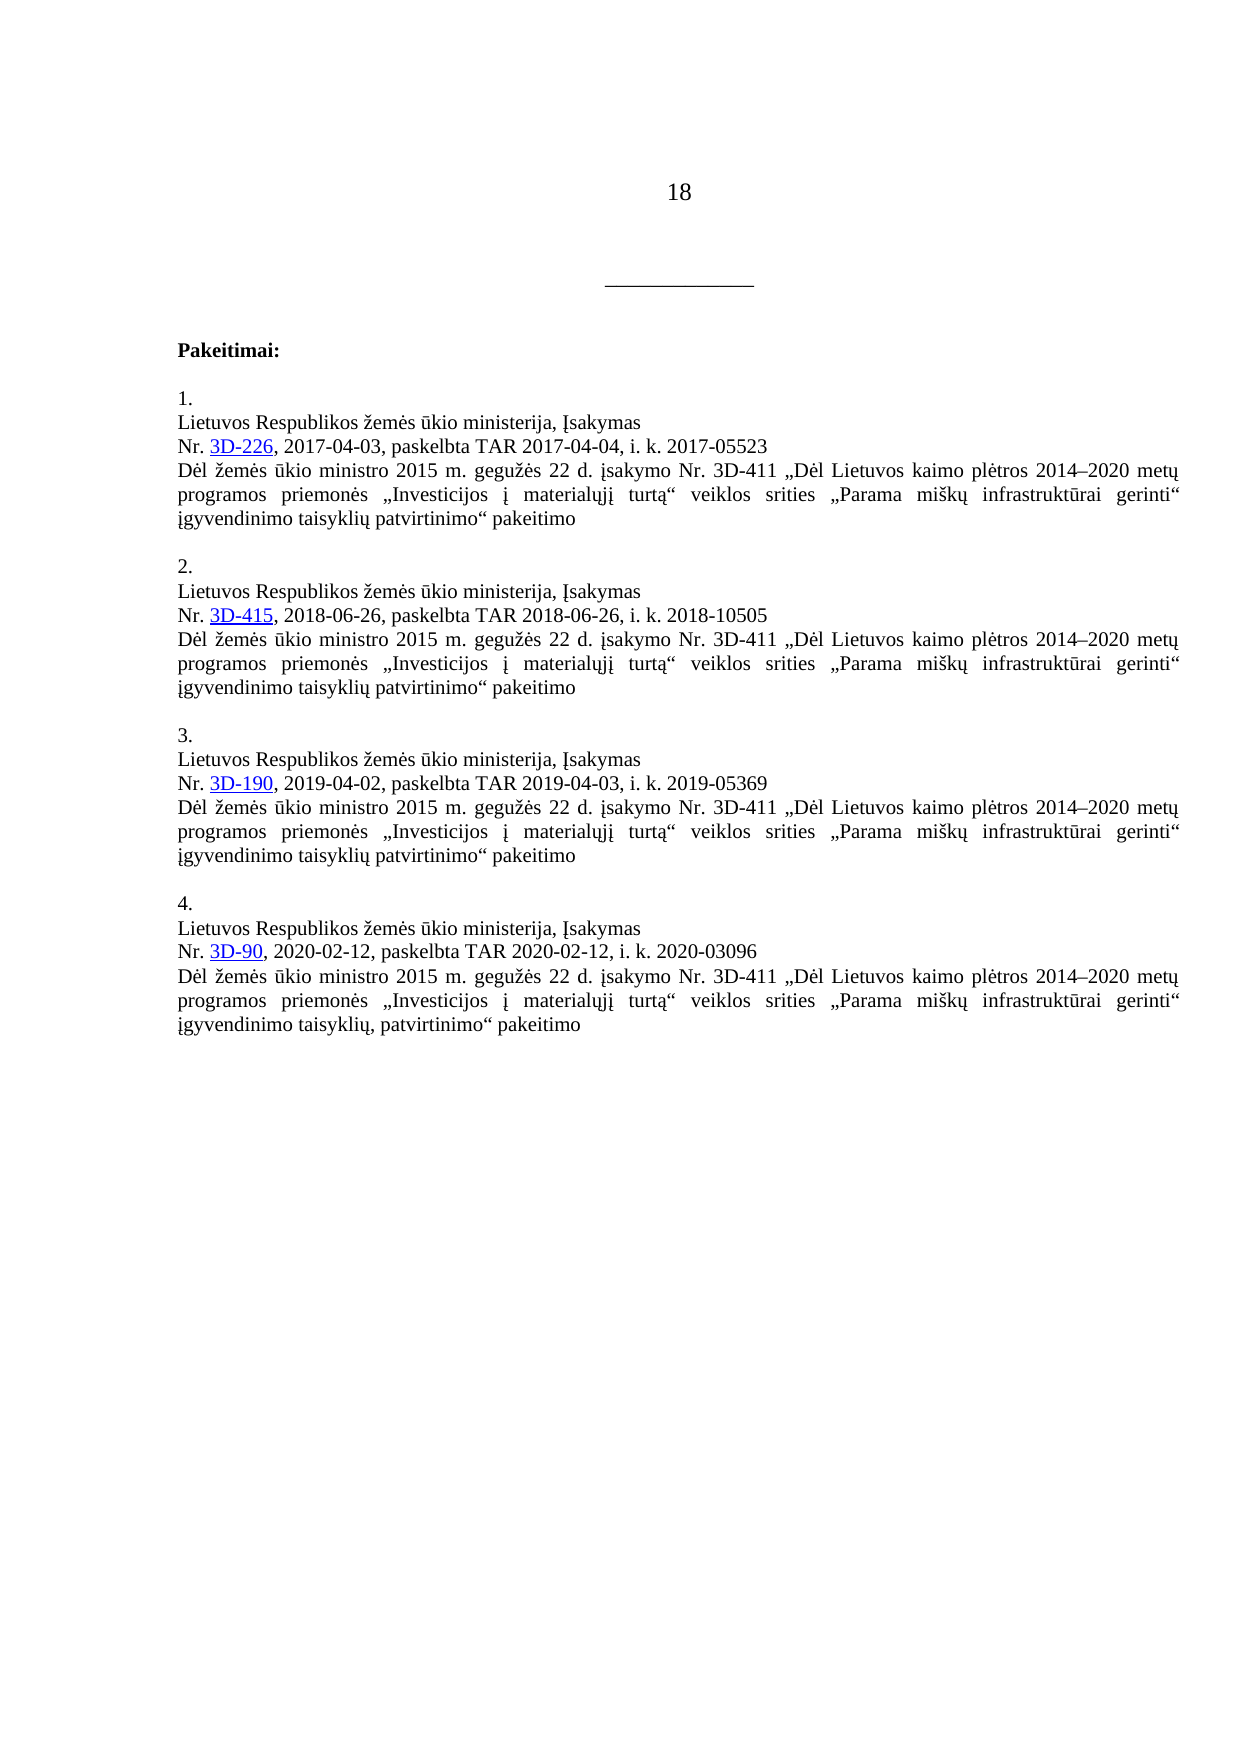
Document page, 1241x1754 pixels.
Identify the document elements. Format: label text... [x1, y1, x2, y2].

text Pakeitimai: [177, 338, 1181, 362]
text Nr. 3D-190, 2019-04-02, paskelbta TAR 2019-04-03, i. k. 2019-05369 [177, 771, 1181, 795]
text Lietuvos Respublikos žemės ūkio ministerija, Įsakymas [177, 747, 1181, 771]
text 2. [177, 554, 1181, 578]
text Lietuvos Respublikos žemės ūkio ministerija, Įsakymas [177, 410, 1181, 434]
text Lietuvos Respublikos žemės ūkio ministerija, Įsakymas [177, 578, 1181, 603]
text Lietuvos Respublikos žemės ūkio ministerija, Įsakymas [177, 915, 1181, 939]
text 4. [177, 891, 1181, 915]
text _____________ [177, 263, 1181, 290]
text Nr. 3D-415, 2018-06-26, paskelbta TAR 2018-06-26, i. k. 2018-10505 [177, 603, 1181, 627]
text Dėl žemės ūkio ministro 2015 m. gegužės 22 d. įsakymo Nr. 3D-411 „Dėl Lietuvos kaimo plėtros 2014–2020 metų programos priemonės „Investicijos į materialųjį turtą“ veiklos srities „Parama miškų infrastruktūrai gerinti“ įgyvendinimo taisyklių patvirtinimo“ pakeitimo [177, 458, 1181, 530]
text 3. [177, 723, 1181, 747]
text Dėl žemės ūkio ministro 2015 m. gegužės 22 d. įsakymo Nr. 3D-411 „Dėl Lietuvos kaimo plėtros 2014–2020 metų programos priemonės „Investicijos į materialųjį turtą“ veiklos srities „Parama miškų infrastruktūrai gerinti“ įgyvendinimo taisyklių patvirtinimo“ pakeitimo [177, 795, 1181, 867]
text Nr. 3D-226, 2017-04-03, paskelbta TAR 2017-04-04, i. k. 2017-05523 [177, 434, 1181, 458]
text Dėl žemės ūkio ministro 2015 m. gegužės 22 d. įsakymo Nr. 3D-411 „Dėl Lietuvos kaimo plėtros 2014–2020 metų programos priemonės „Investicijos į materialųjį turtą“ veiklos srities „Parama miškų infrastruktūrai gerinti“ įgyvendinimo taisyklių patvirtinimo“ pakeitimo [177, 627, 1181, 699]
text Nr. 3D-90, 2020-02-12, paskelbta TAR 2020-02-12, i. k. 2020-03096 [177, 939, 1181, 963]
text Dėl žemės ūkio ministro 2015 m. gegužės 22 d. įsakymo Nr. 3D-411 „Dėl Lietuvos kaimo plėtros 2014–2020 metų programos priemonės „Investicijos į materialųjį turtą“ veiklos srities „Parama miškų infrastruktūrai gerinti“ įgyvendinimo taisyklių, patvirtinimo“ pakeitimo [177, 963, 1181, 1036]
text 1. [177, 386, 1181, 410]
